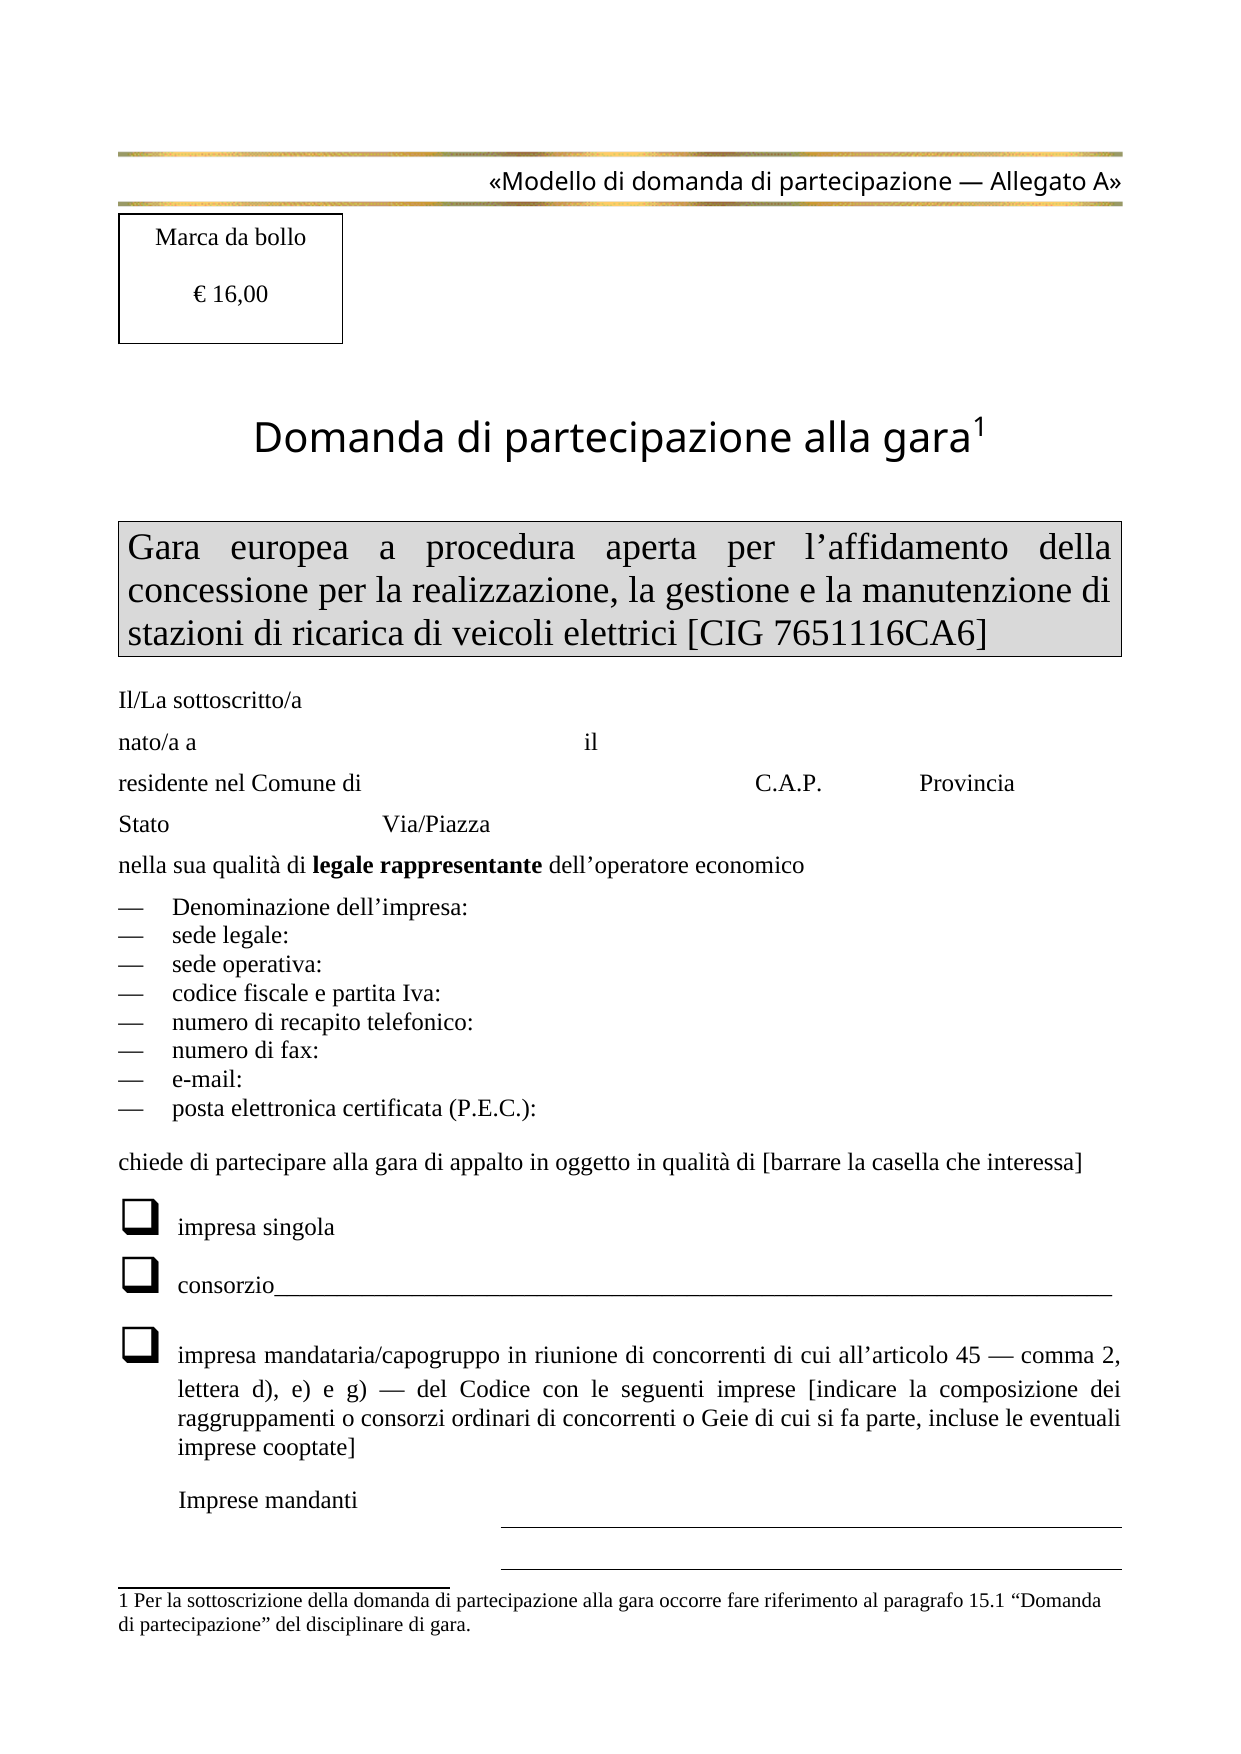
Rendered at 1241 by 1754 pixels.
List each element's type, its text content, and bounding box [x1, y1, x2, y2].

text chiede di partecipare alla gara di appalto in oggetto in qualità di [barrare la casella che interessa] [118, 1147, 1122, 1175]
table_cell [501, 1528, 1122, 1569]
text Domanda di partecipazione alla gara [118, 407, 1122, 464]
text Per la sottoscrizione della domanda di partecipazione alla gara occorre fare riferimento al paragrafo 15.1 “Domanda di partecipazione” del disciplinare di gara. [118, 1588, 1122, 1636]
list numero di recapito telefonico: [118, 1007, 1122, 1035]
list numero di fax: [118, 1035, 1122, 1064]
table_header [501, 1486, 1122, 1527]
list impresa mandataria/capogruppo in riunione di concorrenti di cui all’articolo 45 — comma 2, lettera d), e) e g) — del Codice con le seguenti imprese [indicare la composizione dei raggruppamenti o consorzi ordinari di concorrenti o Geie di cui si fa parte, incluse le eventuali imprese cooptate] [118, 1329, 1122, 1461]
text Stato Via/Piazza [118, 809, 1122, 838]
list Denominazione dell’impresa: [118, 892, 1122, 920]
table_header Imprese mandanti [167, 1486, 501, 1527]
text Gara europea a procedura aperta per l’affidamento della concessione per la realizzazione, la gestione e la manutenzione di stazioni di ricarica di veicoli elettrici [CIG 7651116CA6] [119, 522, 1121, 656]
list sede legale: [118, 920, 1122, 949]
text € 16,00 [135, 279, 327, 308]
text residente nel Comune di C.A.P. Provincia [118, 768, 1122, 797]
list sede operativa: [118, 949, 1122, 978]
table_cell [167, 1527, 501, 1569]
list posta elettronica certificata (P.E.C.): [118, 1093, 1122, 1122]
text nella sua qualità di legale rappresentante dell’operatore economico [118, 850, 1122, 879]
list consorzio___________________________________________________________________ [118, 1258, 1122, 1304]
list codice fiscale e partita Iva: [118, 978, 1122, 1007]
text Marca da bollo [135, 222, 327, 251]
text «Modello di domanda di partecipazione — Allegato A» [118, 163, 1122, 197]
text nato/a a il [118, 727, 1122, 755]
text Il/La sottoscritto/a [118, 685, 1122, 714]
list e-mail: [118, 1064, 1122, 1093]
list impresa singola [118, 1200, 1122, 1246]
